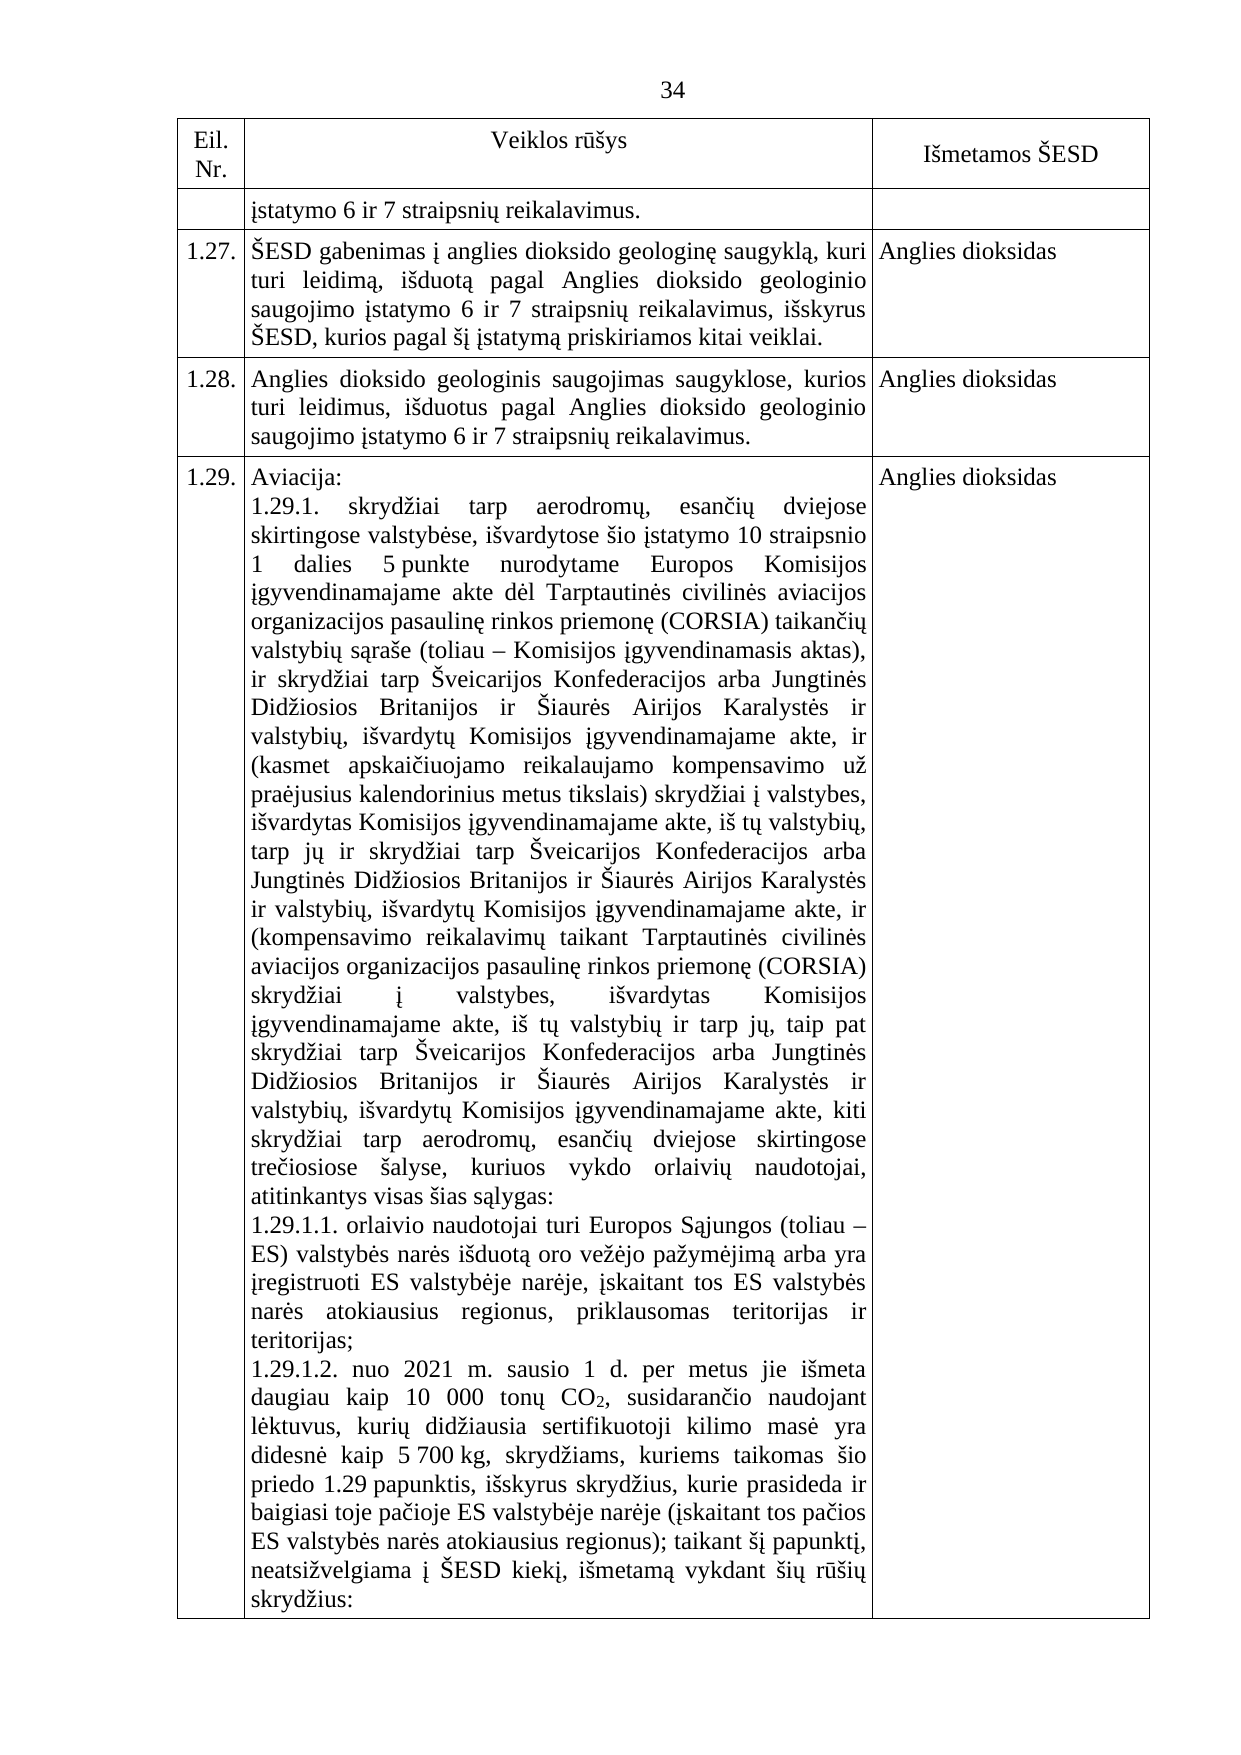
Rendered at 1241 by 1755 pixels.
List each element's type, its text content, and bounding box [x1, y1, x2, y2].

table_cell Anglies dioksidas [873, 457, 1149, 1618]
table_cell įstatymo 6 ir 7 straipsnių reikalavimus. [245, 189, 872, 229]
table_header Eil. Nr. [178, 119, 244, 188]
table_cell 1.28. [178, 358, 244, 456]
table_cell Aviacija: 1.29.1. skrydžiai tarp aerodromų, esančių dviejose skirtingose valstybėse, išvardytose šio įstatymo 10 straipsnio 1 dalies 5 punkte nurodytame Europos Komisijos įgyvendinamajame akte dėl Tarptautinės civilinės aviacijos organizacijos pasaulinę rinkos priemonę (CORSIA) taikančių valstybių sąraše (toliau – Komisijos įgyvendinamasis aktas), ir skrydžiai tarp Šveicarijos Konfederacijos arba Jungtinės Didžiosios Britanijos ir Šiaurės Airijos Karalystės ir valstybių, išvardytų Komisijos įgyvendinamajame akte, ir (kasmet apskaičiuojamo reikalaujamo kompensavimo už praėjusius kalendorinius metus tikslais) skrydžiai į valstybes, išvardytas Komisijos įgyvendinamajame akte, iš tų valstybių, tarp jų ir skrydžiai tarp Šveicarijos Konfederacijos arba Jungtinės Didžiosios Britanijos ir Šiaurės Airijos Karalystės ir valstybių, išvardytų Komisijos įgyvendinamajame akte, ir (kompensavimo reikalavimų taikant Tarptautinės civilinės aviacijos organizacijos pasaulinę rinkos priemonę (CORSIA) skrydžiai į valstybes, išvardytas Komisijos įgyvendinamajame akte, iš tų valstybių ir tarp jų, taip pat skrydžiai tarp Šveicarijos Konfederacijos arba Jungtinės Didžiosios Britanijos ir Šiaurės Airijos Karalystės ir valstybių, išvardytų Komisijos įgyvendinamajame akte, kiti skrydžiai tarp aerodromų, esančių dviejose skirtingose trečiosiose šalyse, kuriuos vykdo orlaivių naudotojai, atitinkantys visas šias sąlygas: 1.29.1.1. orlaivio naudotojai turi Europos Sąjungos (toliau – ES) valstybės narės išduotą oro vežėjo pažymėjimą arba yra įregistruoti ES valstybėje narėje, įskaitant tos ES valstybės narės atokiausius regionus, priklausomas teritorijas ir teritorijas; 1.29.1.2. nuo 2021 m. sausio 1 d. per metus jie išmeta daugiau kaip 10 000 tonų CO2, susidarančio naudojant lėktuvus, kurių didžiausia sertifikuotoji kilimo masė yra didesnė kaip 5 700 kg, skrydžiams, kuriems taikomas šio priedo 1.29 papunktis, išskyrus skrydžius, kurie prasideda ir baigiasi toje pačioje ES valstybėje narėje (įskaitant tos pačios ES valstybės narės atokiausius regionus); taikant šį papunktį, neatsižvelgiama į ŠESD kiekį, išmetamą vykdant šių rūšių skrydžius: [245, 457, 872, 1618]
table_cell Anglies dioksido geologinis saugojimas saugyklose, kurios turi leidimus, išduotus pagal Anglies dioksido geologinio saugojimo įstatymo 6 ir 7 straipsnių reikalavimus. [245, 358, 872, 456]
table_cell ŠESD gabenimas į anglies dioksido geologinę saugyklą, kuri turi leidimą, išduotą pagal Anglies dioksido geologinio saugojimo įstatymo 6 ir 7 straipsnių reikalavimus, išskyrus ŠESD, kurios pagal šį įstatymą priskiriamos kitai veiklai. [245, 230, 872, 357]
table_header Išmetamos ŠESD [873, 119, 1149, 188]
table_header Veiklos rūšys [245, 119, 872, 188]
table_cell [873, 189, 1149, 229]
table_cell [178, 189, 244, 229]
table_cell Anglies dioksidas [873, 230, 1149, 357]
table_cell 1.29. [178, 457, 244, 1618]
table_cell Anglies dioksidas [873, 358, 1149, 456]
table_cell 1.27. [178, 230, 244, 357]
